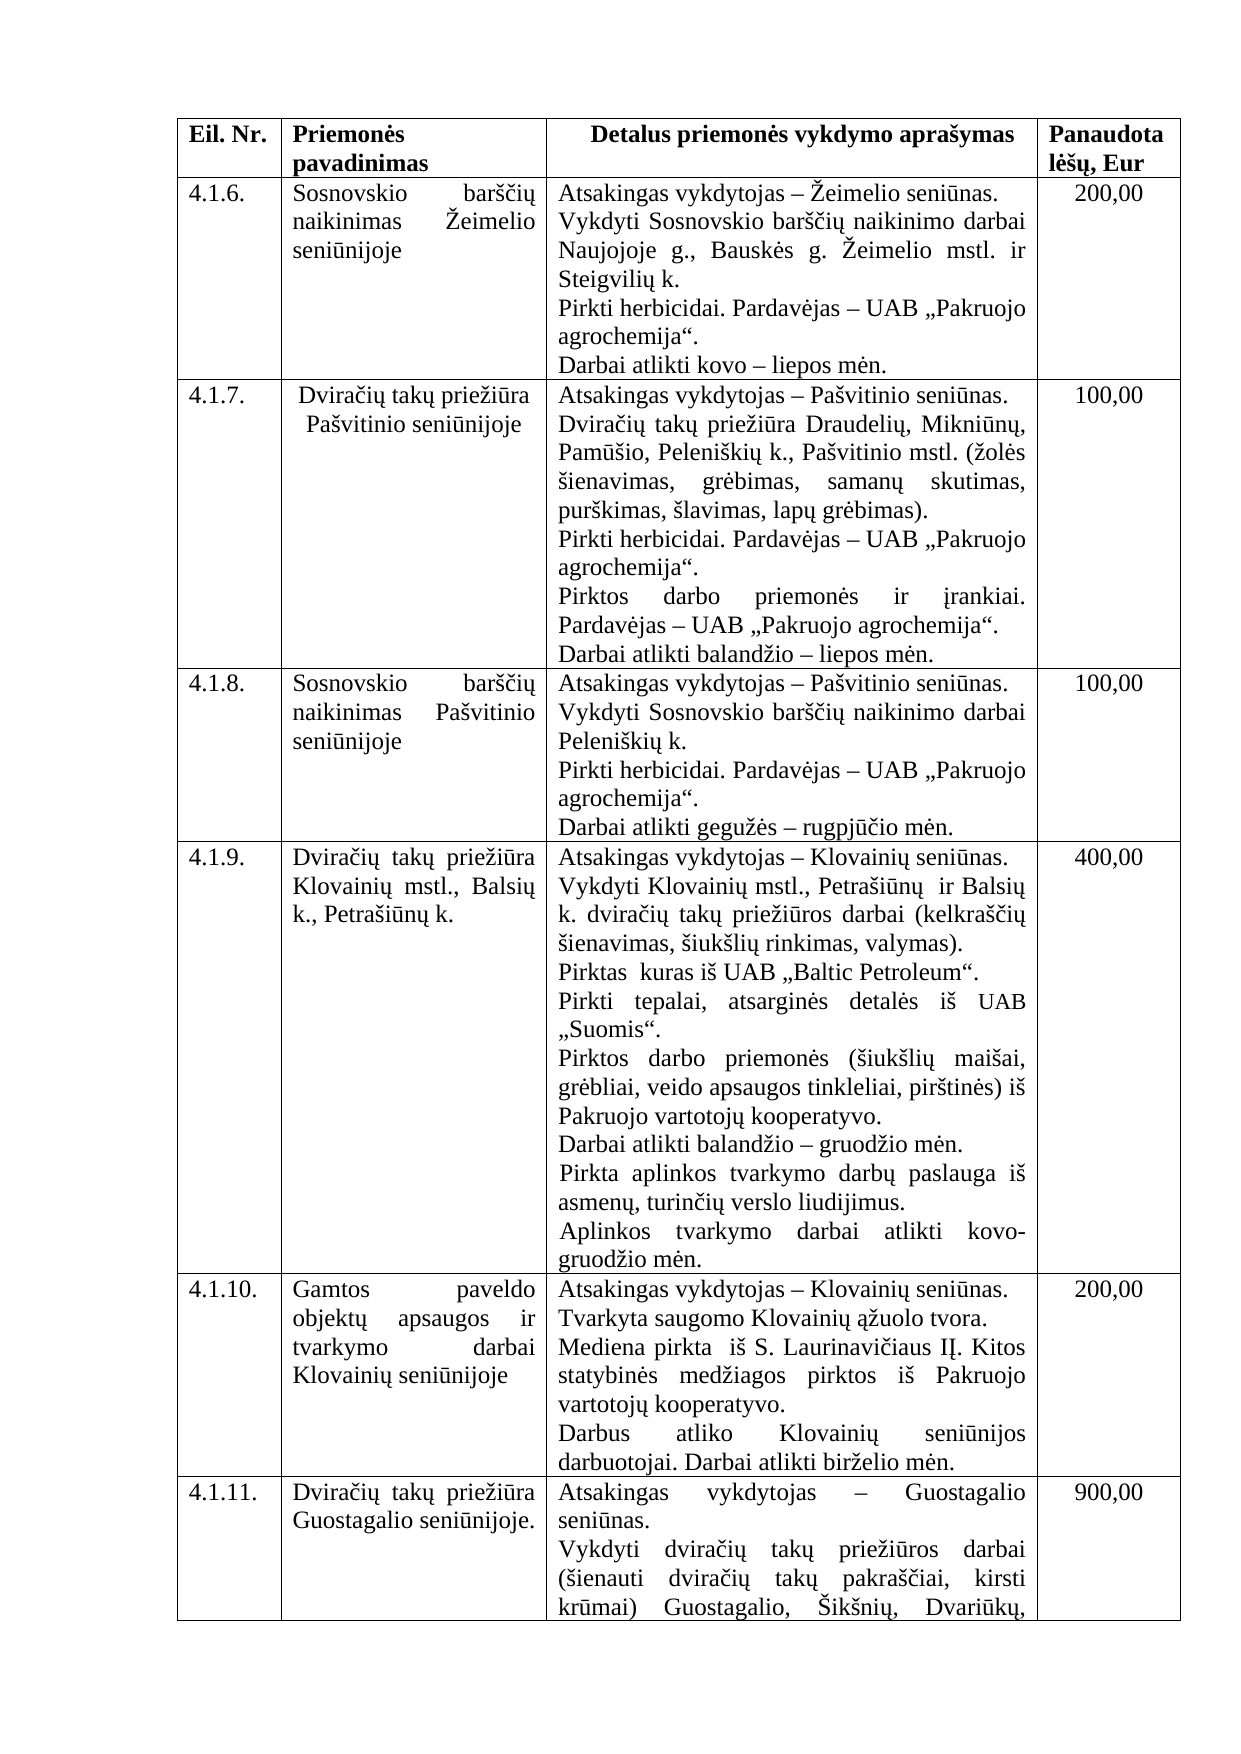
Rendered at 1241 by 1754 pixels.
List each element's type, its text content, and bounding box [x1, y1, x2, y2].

table_cell 900,00 [1038, 1477, 1180, 1620]
table_cell 200,00 [1038, 1274, 1180, 1476]
table_cell Gamtos paveldo objektų apsaugos ir tvarkymo darbai Klovainių seniūnijoje [282, 1274, 546, 1476]
table_cell Atsakingas vykdytojas – Guostagalio seniūnas. Vykdyti dviračių takų priežiūros darbai (šienauti dviračių takų pakraščiai, kirsti krūmai) Guostagalio, Šikšnių, Dvariūkų, [547, 1477, 1037, 1620]
table_cell Atsakingas vykdytojas – Klovainių seniūnas. Vykdyti Klovainių mstl., Petrašiūnų ir Balsių k. dviračių takų priežiūros darbai (kelkraščių šienavimas, šiukšlių rinkimas, valymas). Pirktas kuras iš UAB „Baltic Petroleum“. Pirkti tepalai, atsarginės detalės iš UAB „Suomis“. Pirktos darbo priemonės (šiukšlių maišai, grėbliai, veido apsaugos tinkleliai, pirštinės) iš Pakruojo vartotojų kooperatyvo. Darbai atlikti balandžio – gruodžio mėn. Pirkta aplinkos tvarkymo darbų paslauga iš asmenų, turinčių verslo liudijimus. Aplinkos tvarkymo darbai atlikti kovo- gruodžio mėn. [547, 842, 1037, 1273]
table_header Priemonės pavadinimas [282, 119, 546, 177]
table_cell 100,00 [1038, 669, 1180, 841]
table_header Detalus priemonės vykdymo aprašymas [547, 119, 1037, 177]
table_header Panaudota lėšų, Eur [1038, 119, 1180, 177]
table_cell Dviračių takų priežiūra Klovainių mstl., Balsių k., Petrašiūnų k. [282, 842, 546, 1273]
table_cell 4.1.7. [178, 380, 281, 667]
table_cell 200,00 [1038, 178, 1180, 379]
table_cell 4.1.9. [178, 842, 281, 1273]
table_cell Sosnovskio barščių naikinimas Pašvitinio seniūnijoje [282, 669, 546, 841]
table_cell 4.1.10. [178, 1274, 281, 1476]
table_cell 4.1.11. [178, 1477, 281, 1620]
table_cell Dviračių takų priežiūra Guostagalio seniūnijoje. [282, 1477, 546, 1620]
table_cell 100,00 [1038, 380, 1180, 667]
table_header Eil. Nr. [178, 119, 281, 177]
table_cell 4.1.6. [178, 178, 281, 379]
table_cell Atsakingas vykdytojas – Pašvitinio seniūnas. Vykdyti Sosnovskio barščių naikinimo darbai Peleniškių k. Pirkti herbicidai. Pardavėjas – UAB „Pakruojo agrochemija“. Darbai atlikti gegužės – rugpjūčio mėn. [547, 669, 1037, 841]
table_cell Atsakingas vykdytojas – Klovainių seniūnas. Tvarkyta saugomo Klovainių ąžuolo tvora. Mediena pirkta iš S. Laurinavičiaus IĮ. Kitos statybinės medžiagos pirktos iš Pakruojo vartotojų kooperatyvo. Darbus atliko Klovainių seniūnijos darbuotojai. Darbai atlikti birželio mėn. [547, 1274, 1037, 1476]
table_cell Dviračių takų priežiūra Pašvitinio seniūnijoje [282, 380, 546, 667]
table_cell Atsakingas vykdytojas – Pašvitinio seniūnas. Dviračių takų priežiūra Draudelių, Mikniūnų, Pamūšio, Peleniškių k., Pašvitinio mstl. (žolės šienavimas, grėbimas, samanų skutimas, purškimas, šlavimas, lapų grėbimas). Pirkti herbicidai. Pardavėjas – UAB „Pakruojo agrochemija“. Pirktos darbo priemonės ir įrankiai. Pardavėjas – UAB „Pakruojo agrochemija“. Darbai atlikti balandžio – liepos mėn. [547, 380, 1037, 667]
table_cell 400,00 [1038, 842, 1180, 1273]
table_cell Atsakingas vykdytojas – Žeimelio seniūnas. Vykdyti Sosnovskio barščių naikinimo darbai Naujojoje g., Bauskės g. Žeimelio mstl. ir Steigvilių k. Pirkti herbicidai. Pardavėjas – UAB „Pakruojo agrochemija“. Darbai atlikti kovo – liepos mėn. [547, 178, 1037, 379]
table_cell 4.1.8. [178, 669, 281, 841]
table_cell Sosnovskio barščių naikinimas Žeimelio seniūnijoje [282, 178, 546, 379]
